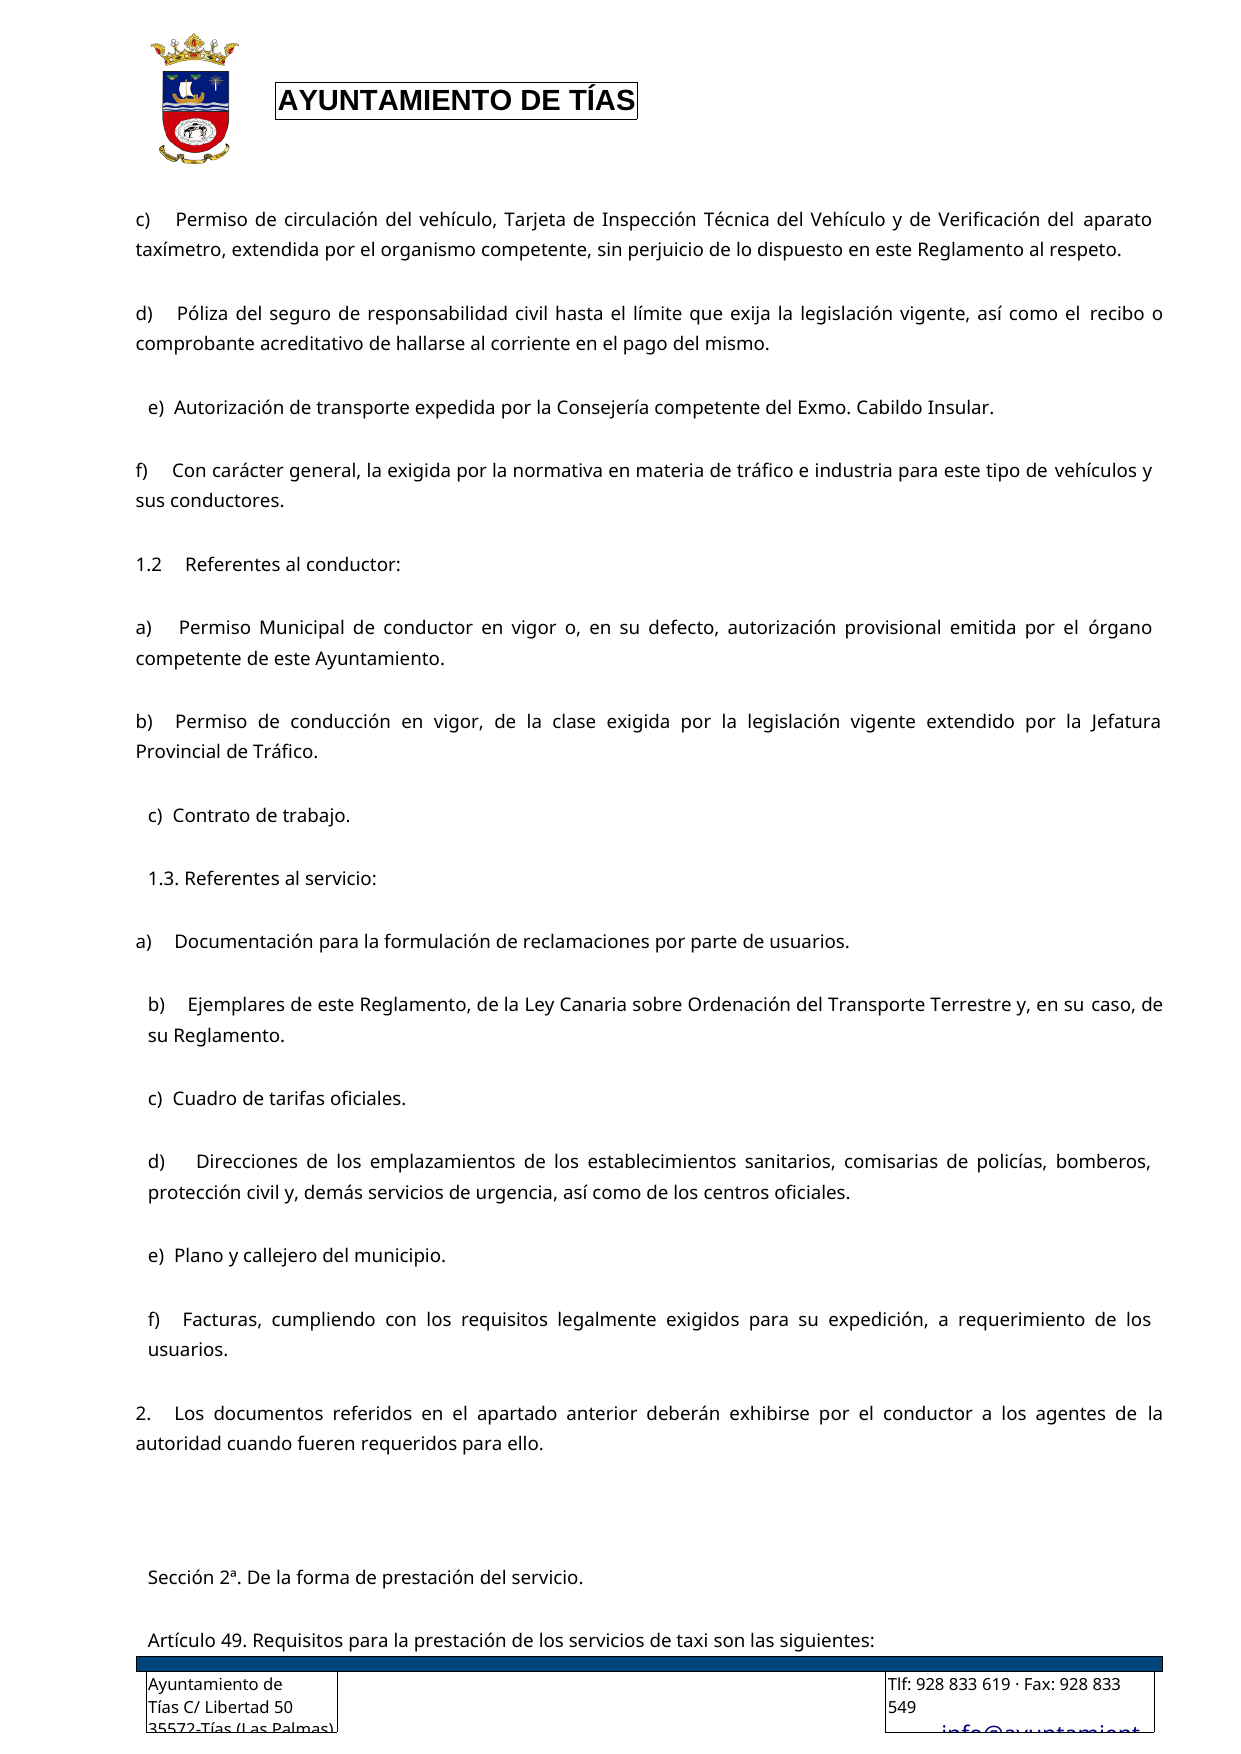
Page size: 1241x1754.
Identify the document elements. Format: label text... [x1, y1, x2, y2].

list Permiso de circulación del vehículo, Tarjeta de Inspección Técnica del Vehículo y de Verificación del aparato taxímetro, extendida por el organismo competente, sin perjuicio de lo dispuesto en este Reglamento al respeto. [135, 206, 1152, 262]
list Permiso Municipal de conductor en vigor o, en su defecto, autorización provisional emitida por el órgano competente de este Ayuntamiento. [135, 614, 1152, 670]
text Sección 2ª. De la forma de prestación del servicio. [148, 1564, 1163, 1590]
list Cuadro de tarifas oficiales. [148, 1086, 1163, 1111]
text Artículo 49. Requisitos para la prestación de los servicios de taxi son las siguientes: [148, 1628, 1163, 1653]
text 1.3. Referentes al servicio: [148, 865, 1163, 891]
list Plano y callejero del municipio. [148, 1243, 1163, 1268]
list Póliza del seguro de responsabilidad civil hasta el límite que exija la legislación vigente, así como el recibo o comprobante acreditativo de hallarse al corriente en el pago del mismo. [135, 300, 1163, 356]
list Documentación para la formulación de reclamaciones por parte de usuarios. [135, 928, 1163, 954]
list Contrato de trabajo. [148, 802, 1163, 828]
list Autorización de transporte expedida por la Consejería competente del Exmo. Cabildo Insular. [148, 394, 1163, 419]
list Direcciones de los emplazamientos de los establecimientos sanitarios, comisarias de policías, bomberos, protección civil y, demás servicios de urgencia, así como de los centros oficiales. [148, 1149, 1152, 1205]
list Referentes al conductor: [135, 551, 1163, 577]
list Facturas, cumpliendo con los requisitos legalmente exigidos para su expedición, a requerimiento de los usuarios. [148, 1306, 1152, 1362]
list Con carácter general, la exigida por la normativa en materia de tráfico e industria para este tipo de vehículos y sus conductores. [135, 457, 1152, 513]
list Los documentos referidos en el apartado anterior deberán exhibirse por el conductor a los agentes de la autoridad cuando fueren requeridos para ello. [135, 1400, 1163, 1456]
list Ejemplares de este Reglamento, de la Ley Canaria sobre Ordenación del Transporte Terrestre y, en su caso, de su Reglamento. [148, 992, 1163, 1048]
list Permiso de conducción en vigor, de la clase exigida por la legislación vigente extendido por la Jefatura Provincial de Tráfico. [135, 708, 1163, 764]
